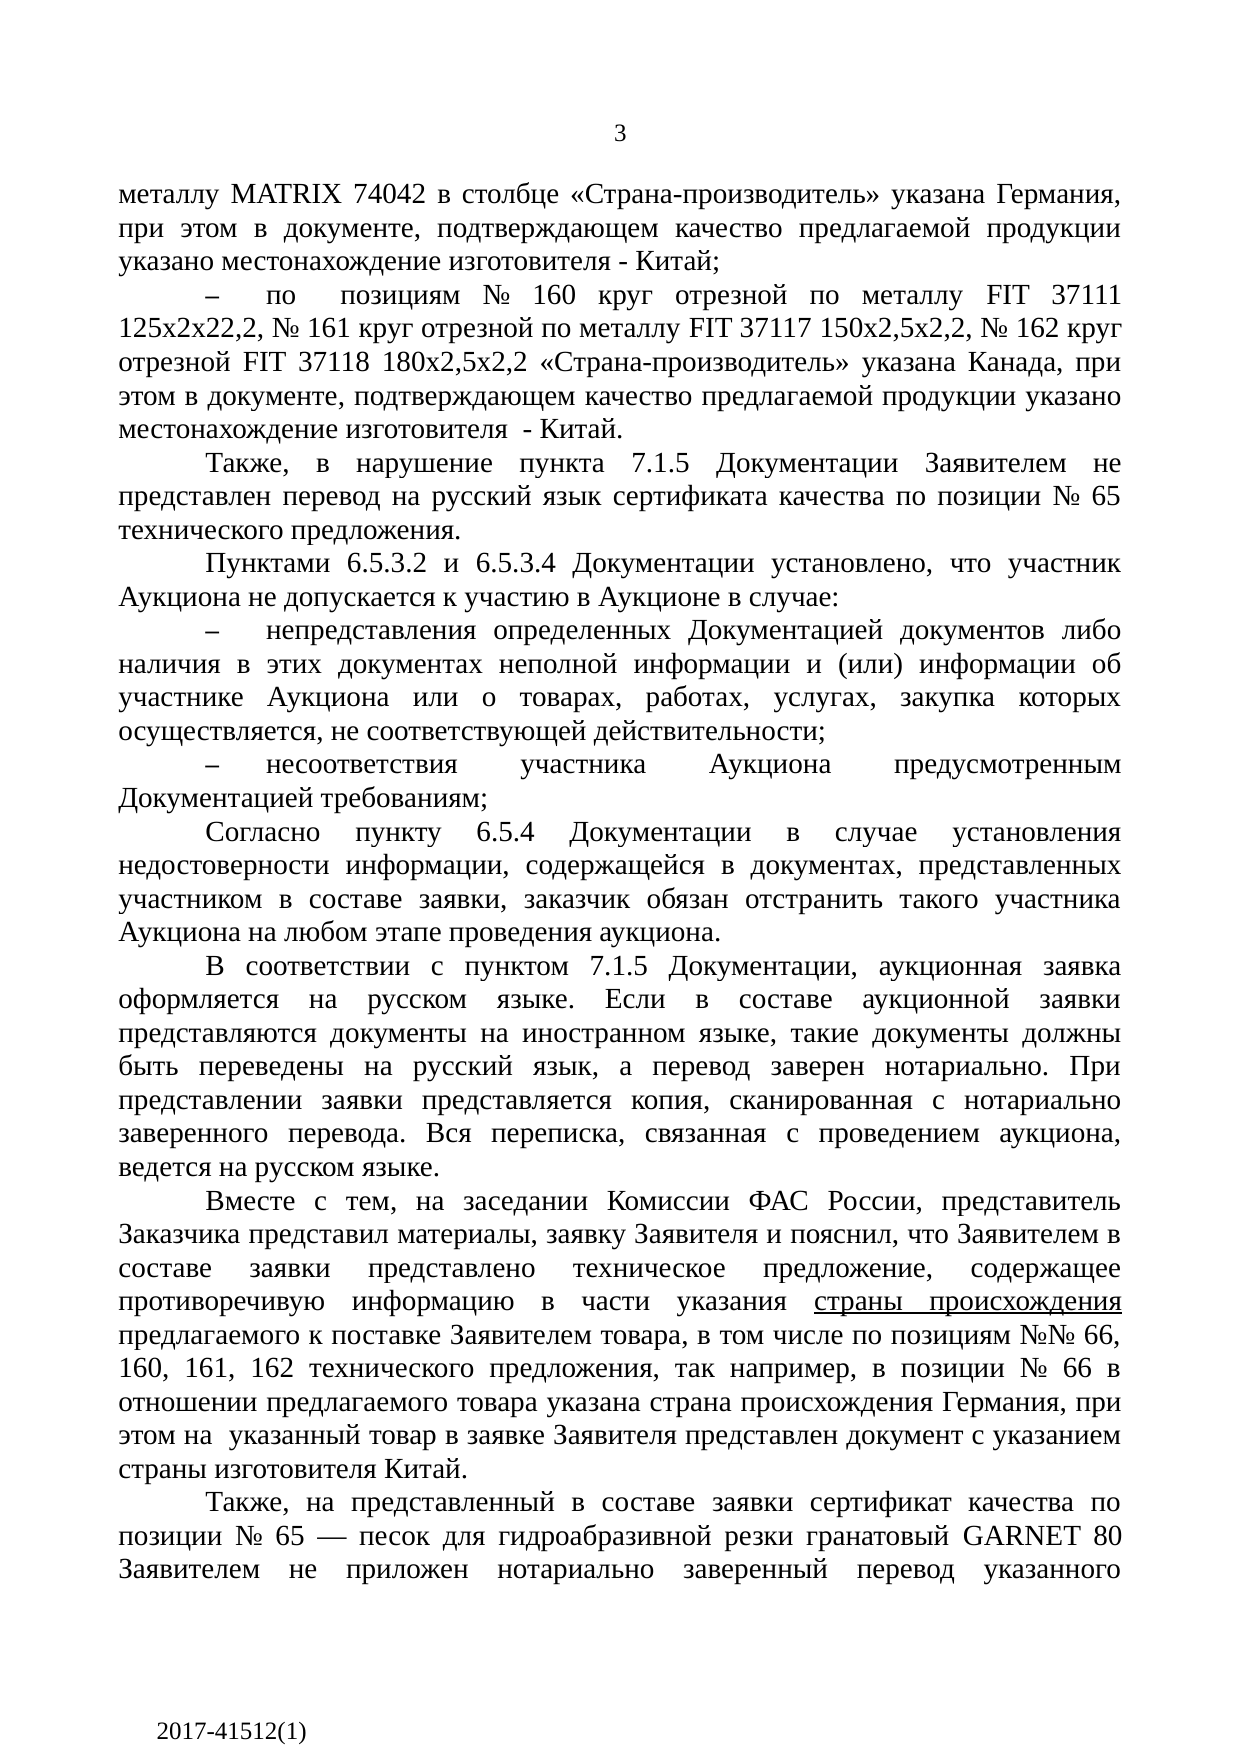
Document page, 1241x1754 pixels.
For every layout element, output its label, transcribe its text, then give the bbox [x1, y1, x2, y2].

list по позициям № 160 круг отрезной по металлу FIT 37111 125x2x22,2, № 161 круг отрезной по металлу FIT 37117 150x2,5x2,2, № 162 круг отрезной FIT 37118 180x2,5x2,2 «Страна-производитель» указана Канада, при этом в документе, подтверждающем качество предлагаемой продукции указано местонахождение изготовителя - Китай. [118, 277, 1122, 445]
text Пунктами 6.5.3.2 и 6.5.3.4 Документации установлено, что участник Аукциона не допускается к участию в Аукционе в случае: [118, 545, 1122, 612]
list несоответствия участника Аукциона предусмотренным Документацией требованиям; [118, 747, 1122, 814]
text Согласно пункту 6.5.4 Документации в случае установления недостоверности информации, содержащейся в документах, представленных участником в составе заявки, заказчик обязан отстранить такого участника Аукциона на любом этапе проведения аукциона. [118, 814, 1122, 948]
text В соответствии с пунктом 7.1.5 Документации, аукционная заявка оформляется на русском языке. Если в составе аукционной заявки представляются документы на иностранном языке, такие документы должны быть переведены на русский язык, а перевод заверен нотариально. При представлении заявки представляется копия, сканированная с нотариально заверенного перевода. Вся переписка, связанная с проведением аукциона, ведется на русском языке. [118, 948, 1122, 1183]
list непредставления определенных Документацией документов либо наличия в этих документах неполной информации и (или) информации об участнике Аукциона или о товарах, работах, услугах, закупка которых осуществляется, не соответствующей действительности; [118, 612, 1122, 747]
text Также, на представленный в составе заявки сертификат качества по позиции № 65 — песок для гидроабразивной резки гранатовый GARNET 80 Заявителем не приложен нотариально заверенный перевод указанного [118, 1484, 1122, 1585]
text Вместе с тем, на заседании Комиссии ФАС России, представитель Заказчика представил материалы, заявку Заявителя и пояснил, что Заявителем в составе заявки представлено техническое предложение, содержащее противоречивую информацию в части указания страны происхождения предлагаемого к поставке Заявителем товара, в том числе по позициям №№ 66, 160, 161, 162 технического предложения, так например, в позиции № 66 в отношении предлагаемого товара указана страна происхождения Германия, при этом на указанный товар в заявке Заявителя представлен документ с указанием страны изготовителя Китай. [118, 1183, 1122, 1484]
text Также, в нарушение пункта 7.1.5 Документации Заявителем не представлен перевод на русский язык сертификата качества по позиции № 65 технического предложения. [118, 445, 1122, 545]
list металлу MATRIX 74042 в столбце «Страна-производитель» указана Германия, при этом в документе, подтверждающем качество предлагаемой продукции указано местонахождение изготовителя - Китай; [118, 176, 1122, 277]
